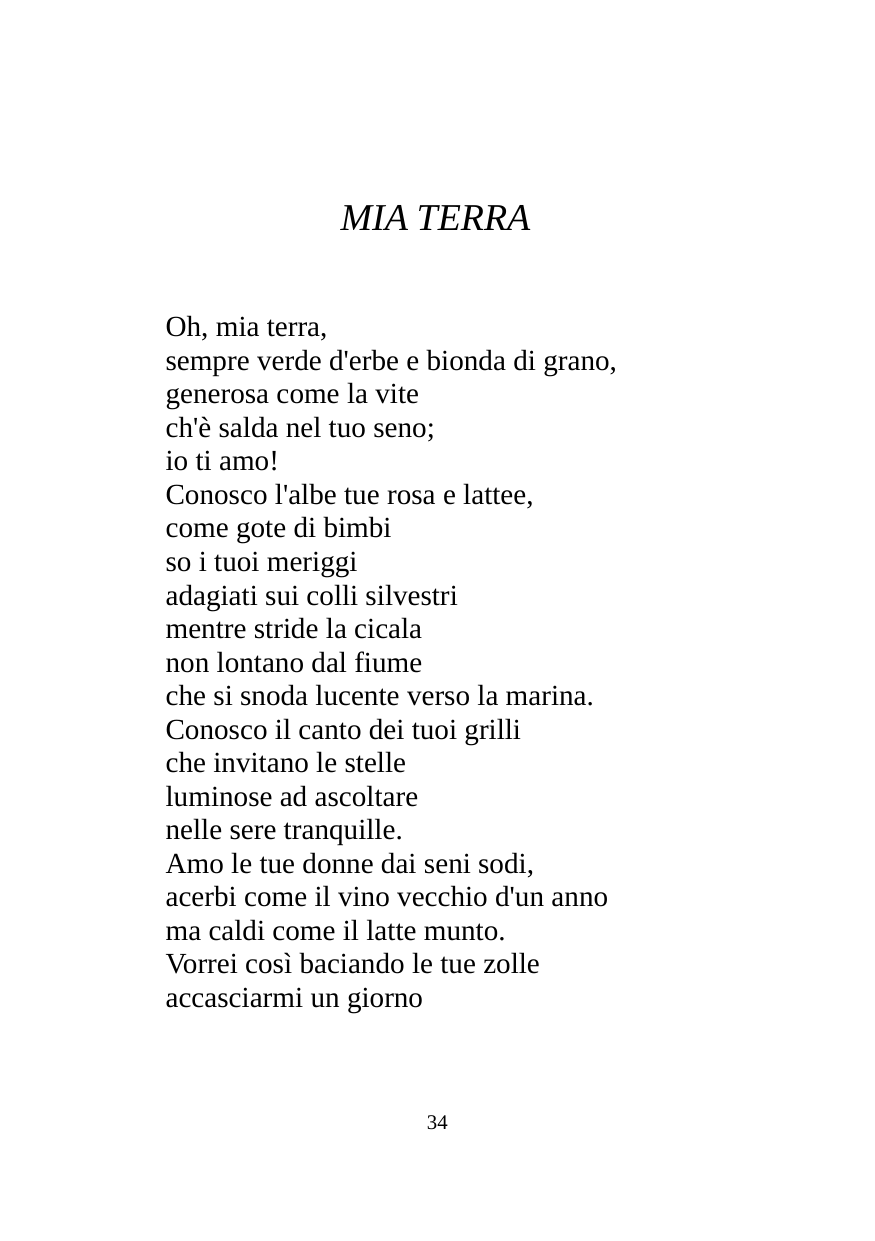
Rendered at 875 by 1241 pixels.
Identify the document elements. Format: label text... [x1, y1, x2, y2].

text Oh, mia terra, sempre verde d'erbe e bionda di grano, generosa come la vite ch'è salda nel tuo seno; io ti amo! Conosco l'albe tue rosa e lattee, come gote di bimbi so i tuoi meriggi adagiati sui colli silvestri mentre stride la cicala non lontano dal fiume che si snoda lucente verso la marina. Conosco il canto dei tuoi grilli che invitano le stelle luminose ad ascoltare nelle sere tranquille. Amo le tue donne dai seni sodi, acerbi come il vino vecchio d'un anno ma caldi come il latte munto. Vorrei così baciando le tue zolle accasciarmi un giorno [165, 309, 768, 1014]
subtitle MIA TERRA [106, 195, 768, 238]
